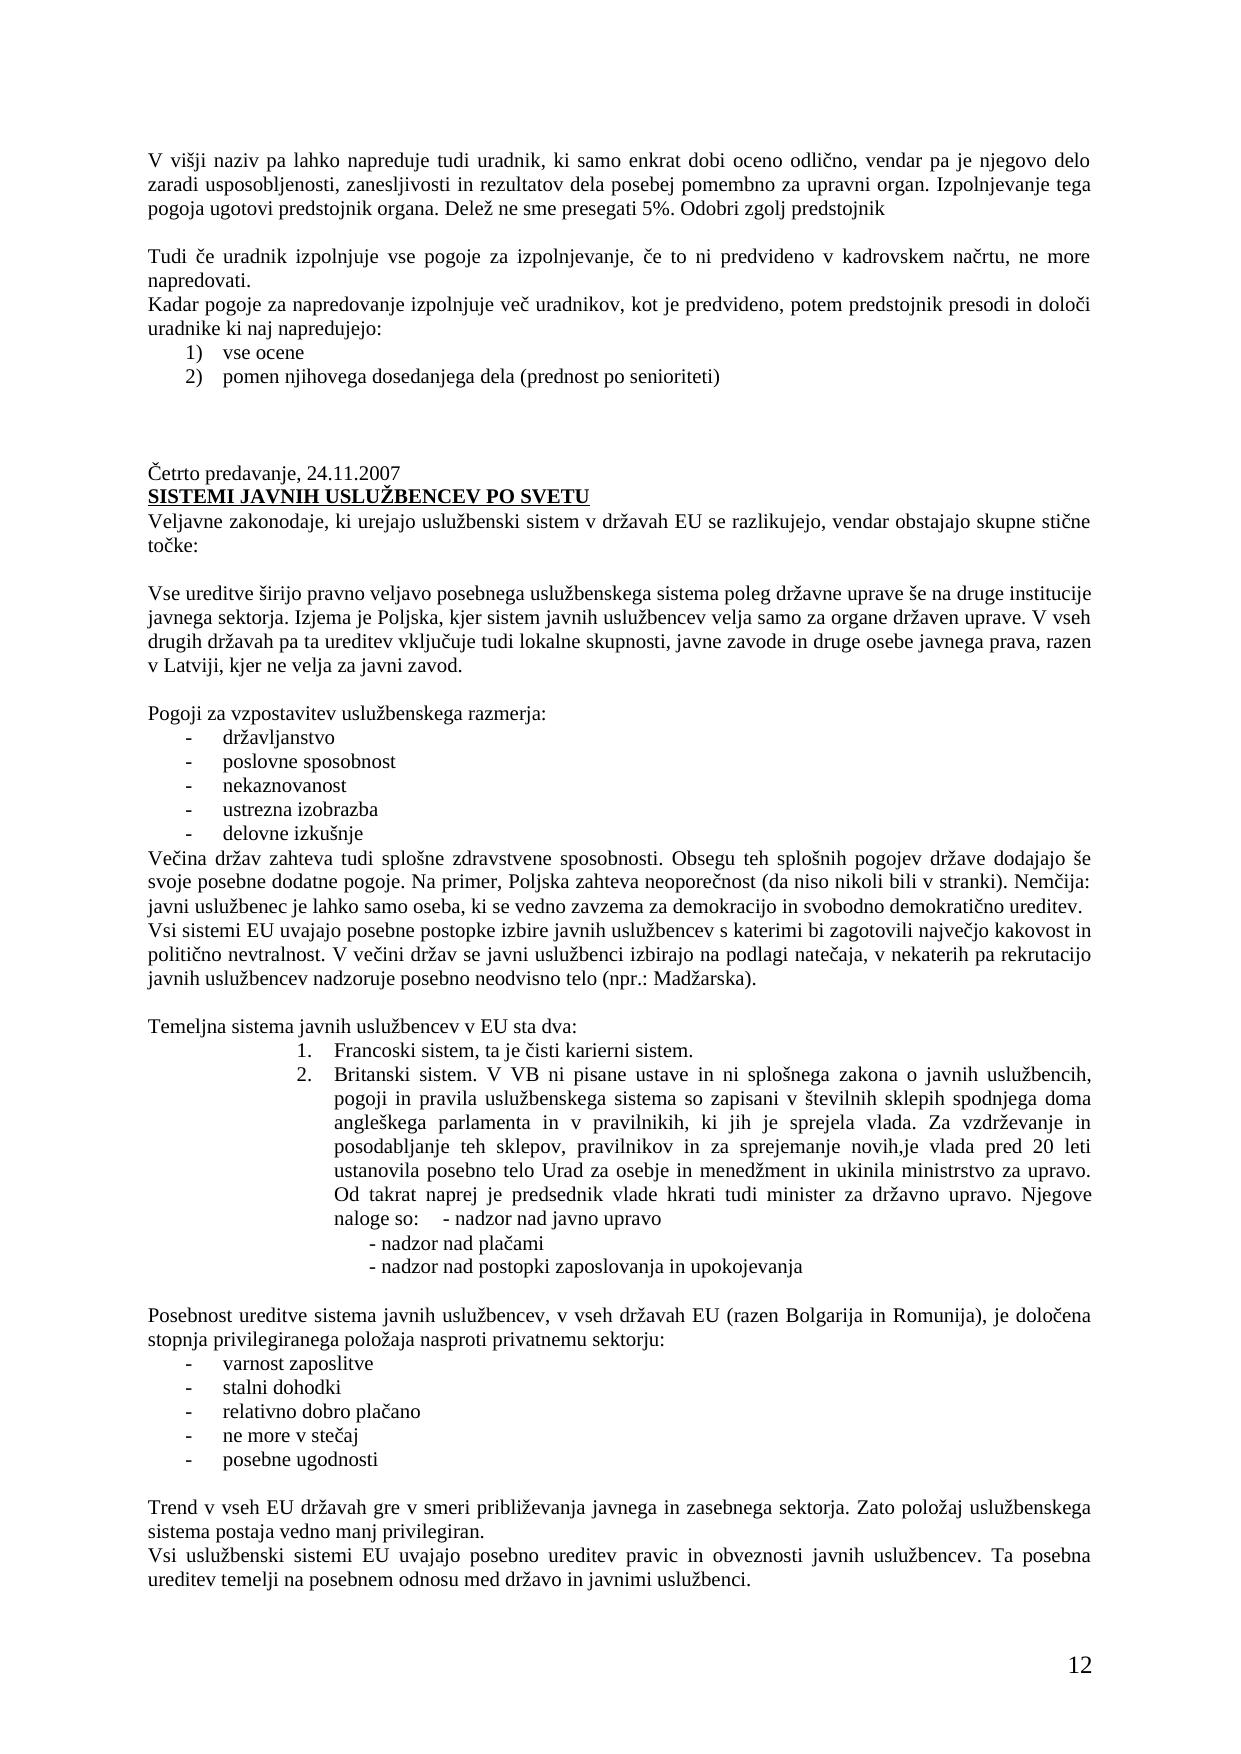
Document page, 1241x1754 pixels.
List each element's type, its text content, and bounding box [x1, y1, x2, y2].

text Večina držav zahteva tudi splošne zdravstvene sposobnosti. Obsegu teh splošnih pogojev države dodajajo še svoje posebne dodatne pogoje. Na primer, Poljska zahteva neoporečnost (da niso nikoli bili v stranki). Nemčija: javni uslužbenec je lahko samo oseba, ki se vedno zavzema za demokracijo in svobodno demokratično ureditev. [148, 845, 1093, 918]
list relativno dobro plačano [185, 1399, 1093, 1423]
list varnost zaposlitve [185, 1351, 1093, 1375]
text Kadar pogoje za napredovanje izpolnjuje več uradnikov, kot je predvideno, potem predstojnik presodi in določi uradnike ki naj napredujejo: [148, 292, 1093, 340]
list ne more v stečaj [185, 1423, 1093, 1447]
list ustrezna izobrazba [185, 797, 1093, 821]
list pomen njihovega dosedanjega dela (prednost po senioriteti) [185, 364, 1093, 388]
text Četrto predavanje, 24.11.2007 [148, 460, 1093, 484]
text V višji naziv pa lahko napreduje tudi uradnik, ki samo enkrat dobi oceno odlično, vendar pa je njegovo delo zaradi usposobljenosti, zanesljivosti in rezultatov dela posebej pomembno za upravni organ. Izpolnjevanje tega pogoja ugotovi predstojnik organa. Delež ne sme presegati 5%. Odobri zgolj predstojnik [148, 148, 1093, 220]
list Britanski sistem. V VB ni pisane ustave in ni splošnega zakona o javnih uslužbencih, pogoji in pravila uslužbenskega sistema so zapisani v številnih sklepih spodnjega doma angleškega parlamenta in v pravilnikih, ki jih je sprejela vlada. Za vzdrževanje in posodabljanje teh sklepov, pravilnikov in za sprejemanje novih,je vlada pred 20 leti ustanovila posebno telo Urad za osebje in menedžment in ukinila ministrstvo za upravo. Od takrat naprej je predsednik vlade hkrati tudi minister za državno upravo. Njegove naloge so: - nadzor nad javno upravo [296, 1062, 1093, 1230]
list državljanstvo [185, 725, 1093, 749]
list nekaznovanost [185, 773, 1093, 797]
list delovne izkušnje [185, 821, 1093, 845]
text Vsi uslužbenski sistemi EU uvajajo posebno ureditev pravic in obveznosti javnih uslužbencev. Ta posebna ureditev temelji na posebnem odnosu med državo in javnimi uslužbenci. [148, 1543, 1093, 1591]
text Vse ureditve širijo pravno veljavo posebnega uslužbenskega sistema poleg državne uprave še na druge institucije javnega sektorja. Izjema je Poljska, kjer sistem javnih uslužbencev velja samo za organe državen uprave. V vseh drugih državah pa ta ureditev vključuje tudi lokalne skupnosti, javne zavode in druge osebe javnega prava, razen v Latviji, kjer ne velja za javni zavod. [148, 581, 1093, 677]
text Tudi če uradnik izpolnjuje vse pogoje za izpolnjevanje, če to ni predvideno v kadrovskem načrtu, ne more napredovati. [148, 244, 1093, 292]
list stalni dohodki [185, 1375, 1093, 1399]
text Temeljna sistema javnih uslužbencev v EU sta dva: [148, 1014, 1093, 1038]
text - nadzor nad postopki zaposlovanja in upokojevanja [369, 1254, 1093, 1278]
list poslovne sposobnost [185, 749, 1093, 773]
text Pogoji za vzpostavitev uslužbenskega razmerja: [148, 701, 1093, 725]
list vse ocene [185, 340, 1093, 364]
text Posebnost ureditve sistema javnih uslužbencev, v vseh državah EU (razen Bolgarija in Romunija), je določena stopnja privilegiranega položaja nasproti privatnemu sektorju: [148, 1303, 1093, 1351]
text Vsi sistemi EU uvajajo posebne postopke izbire javnih uslužbencev s katerimi bi zagotovili največjo kakovost in politično nevtralnost. V večini držav se javni uslužbenci izbirajo na podlagi natečaja, v nekaterih pa rekrutacijo javnih uslužbencev nadzoruje posebno neodvisno telo (npr.: Madžarska). [148, 918, 1093, 990]
list Francoski sistem, ta je čisti karierni sistem. [296, 1038, 1093, 1062]
text Trend v vseh EU državah gre v smeri približevanja javnega in zasebnega sektorja. Zato položaj uslužbenskega sistema postaja vedno manj privilegiran. [148, 1495, 1093, 1543]
list posebne ugodnosti [185, 1447, 1093, 1471]
text - nadzor nad plačami [369, 1230, 1093, 1254]
text SISTEMI JAVNIH USLUŽBENCEV PO SVETU [148, 484, 1093, 508]
text Veljavne zakonodaje, ki urejajo uslužbenski sistem v državah EU se razlikujejo, vendar obstajajo skupne stične točke: [148, 508, 1093, 557]
